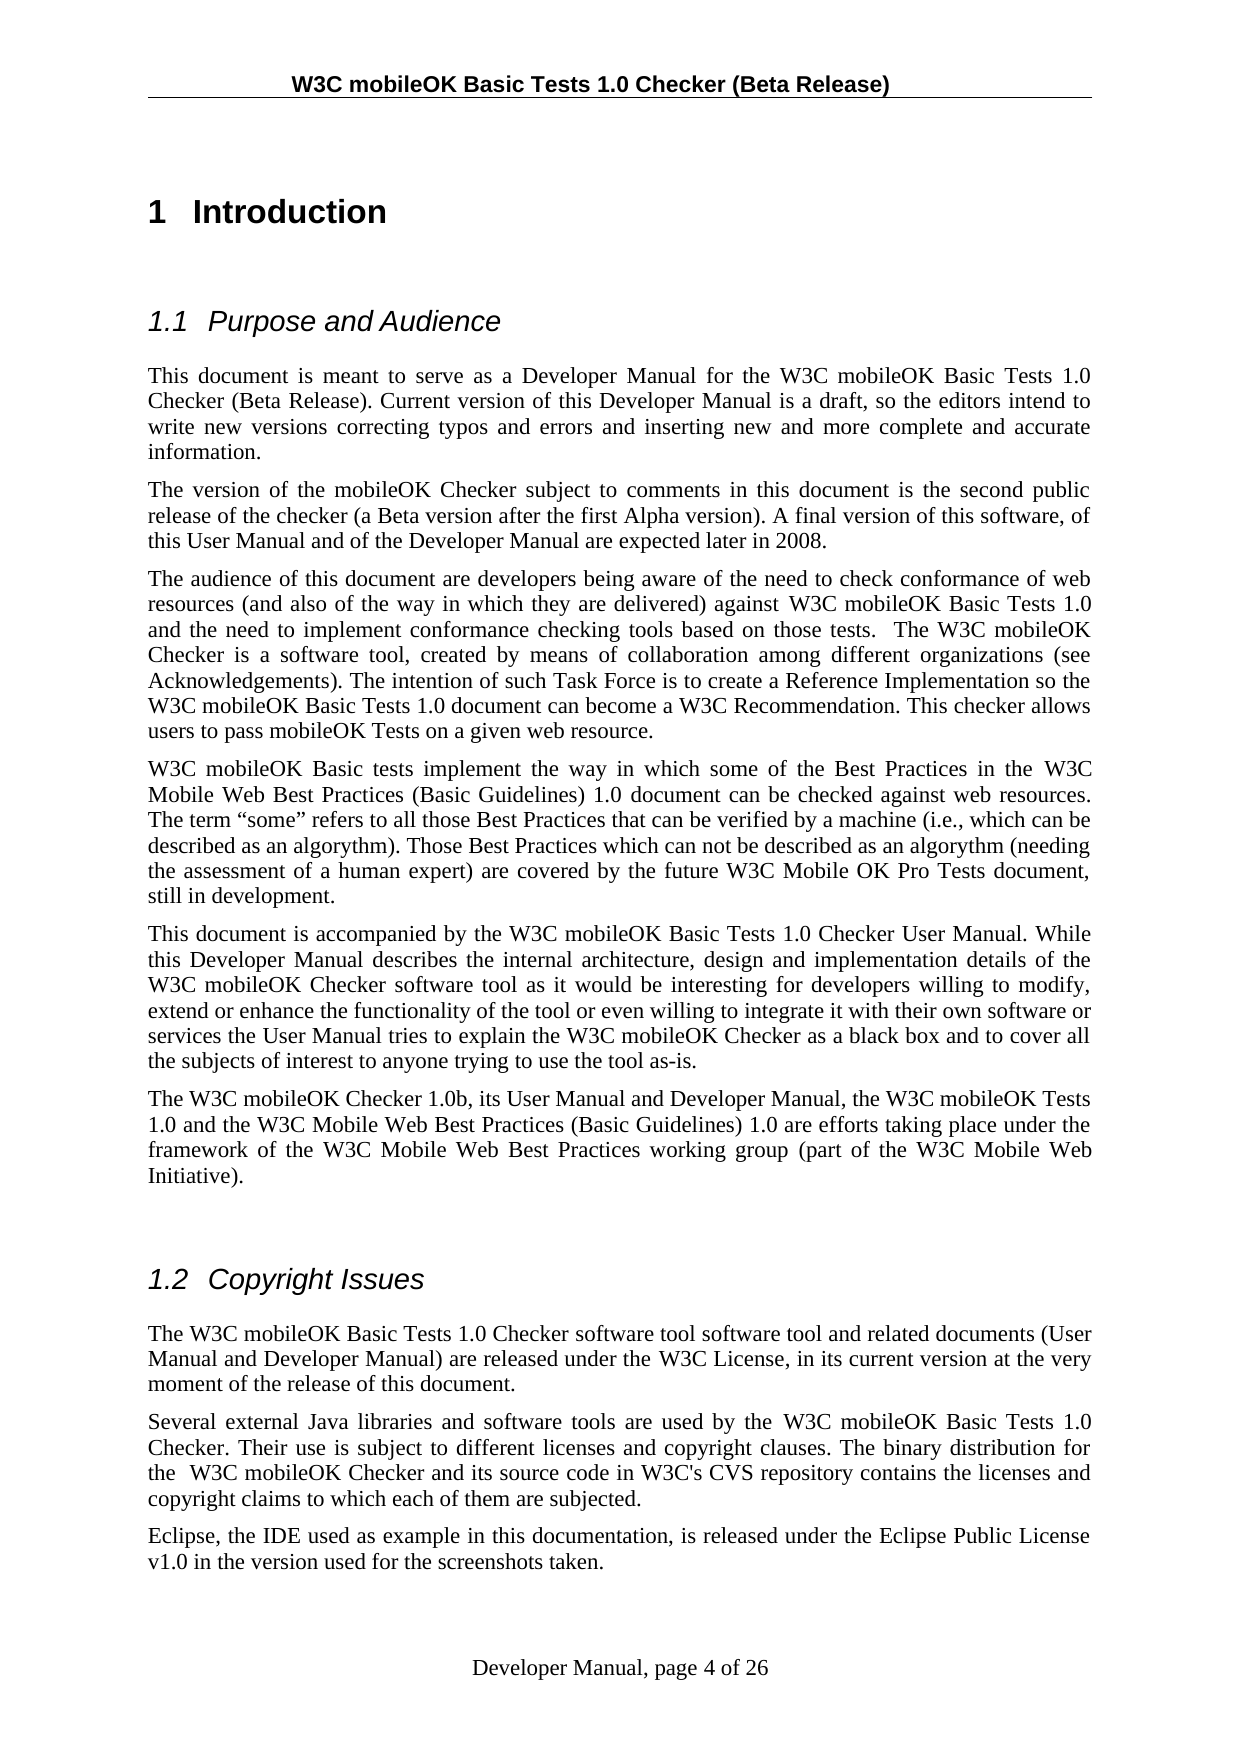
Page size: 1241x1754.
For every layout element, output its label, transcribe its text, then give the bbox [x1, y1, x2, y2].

text This document is accompanied by the W3C mobileOK Basic Tests 1.0 Checker User Manual. While this Developer Manual describes the internal architecture, design and implementation details of the W3C mobileOK Checker software tool as it would be interesting for developers willing to modify, extend or enhance the functionality of the tool or even willing to integrate it with their own software or services the User Manual tries to explain the W3C mobileOK Checker as a black box and to cover all the subjects of interest to anyone trying to use the tool as-is. [148, 921, 1092, 1074]
subtitle Purpose and Audience [148, 305, 1092, 338]
text This document is meant to serve as a Developer Manual for the W3C mobileOK Basic Tests 1.0 Checker (Beta Release). Current version of this Developer Manual is a draft, so the editors intend to write new versions correcting typos and errors and inserting new and more complete and accurate information. [148, 363, 1092, 465]
text Several external Java libraries and software tools are used by the W3C mobileOK Basic Tests 1.0 Checker. Their use is subject to different licenses and copyright clauses. The binary distribution for the W3C mobileOK Checker and its source code in W3C's CVS repository contains the licenses and copyright claims to which each of them are subjected. [148, 1409, 1092, 1511]
text The W3C mobileOK Checker 1.0b, its User Manual and Developer Manual, the W3C mobileOK Tests 1.0 and the W3C Mobile Web Best Practices (Basic Guidelines) 1.0 are efforts taking place under the framework of the W3C Mobile Web Best Practices working group (part of the W3C Mobile Web Initiative). [148, 1086, 1092, 1188]
text Eclipse, the IDE used as example in this documentation, is released under the Eclipse Public License v1.0 in the version used for the screenshots taken. [148, 1523, 1092, 1574]
text The version of the mobileOK Checker subject to comments in this document is the second public release of the checker (a Beta version after the first Alpha version). A final version of this software, of this User Manual and of the Developer Manual are expected later in 2008. [148, 477, 1092, 553]
text The audience of this document are developers being aware of the need to check conformance of web resources (and also of the way in which they are delivered) against W3C mobileOK Basic Tests 1.0 and the need to implement conformance checking tools based on those tests. The W3C mobileOK Checker is a software tool, created by means of collaboration among different organizations (see Acknowledgements). The intention of such Task Force is to create a Reference Implementation so the W3C mobileOK Basic Tests 1.0 document can become a W3C Recommendation. This checker allows users to pass mobileOK Tests on a given web resource. [148, 566, 1092, 744]
subtitle Introduction [148, 193, 1092, 230]
subtitle Copyright Issues [148, 1263, 1092, 1296]
text W3C mobileOK Basic tests implement the way in which some of the Best Practices in the W3C Mobile Web Best Practices (Basic Guidelines) 1.0 document can be checked against web resources. The term “some” refers to all those Best Practices that can be verified by a machine (i.e., which can be described as an algorythm). Those Best Practices which can not be described as an algorythm (needing the assessment of a human expert) are covered by the future W3C Mobile OK Pro Tests document, still in development. [148, 756, 1092, 909]
text The W3C mobileOK Basic Tests 1.0 Checker software tool software tool and related documents (User Manual and Developer Manual) are released under the W3C License, in its current version at the very moment of the release of this document. [148, 1321, 1092, 1397]
